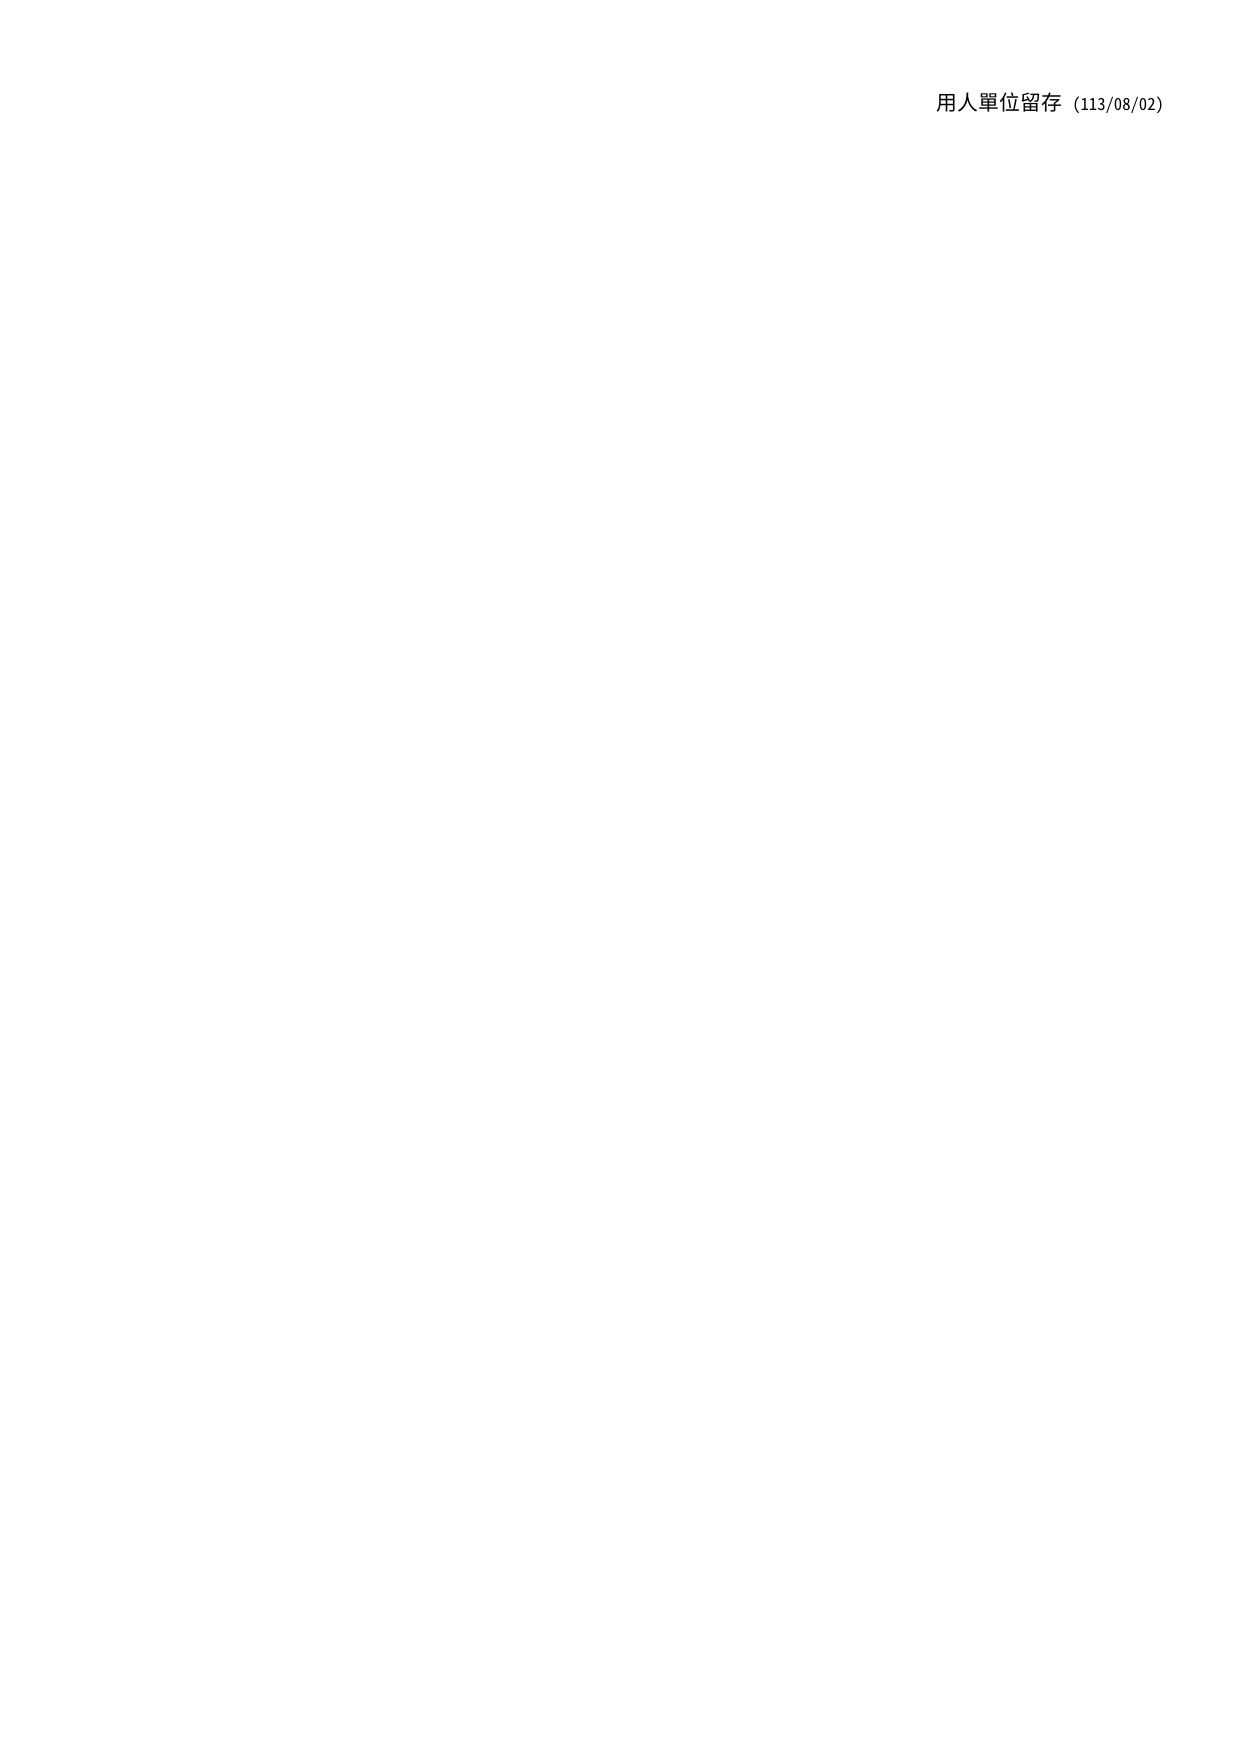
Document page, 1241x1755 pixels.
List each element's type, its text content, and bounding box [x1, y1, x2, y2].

text 用人單位留存 (113/08/02) [189, 86, 1164, 117]
